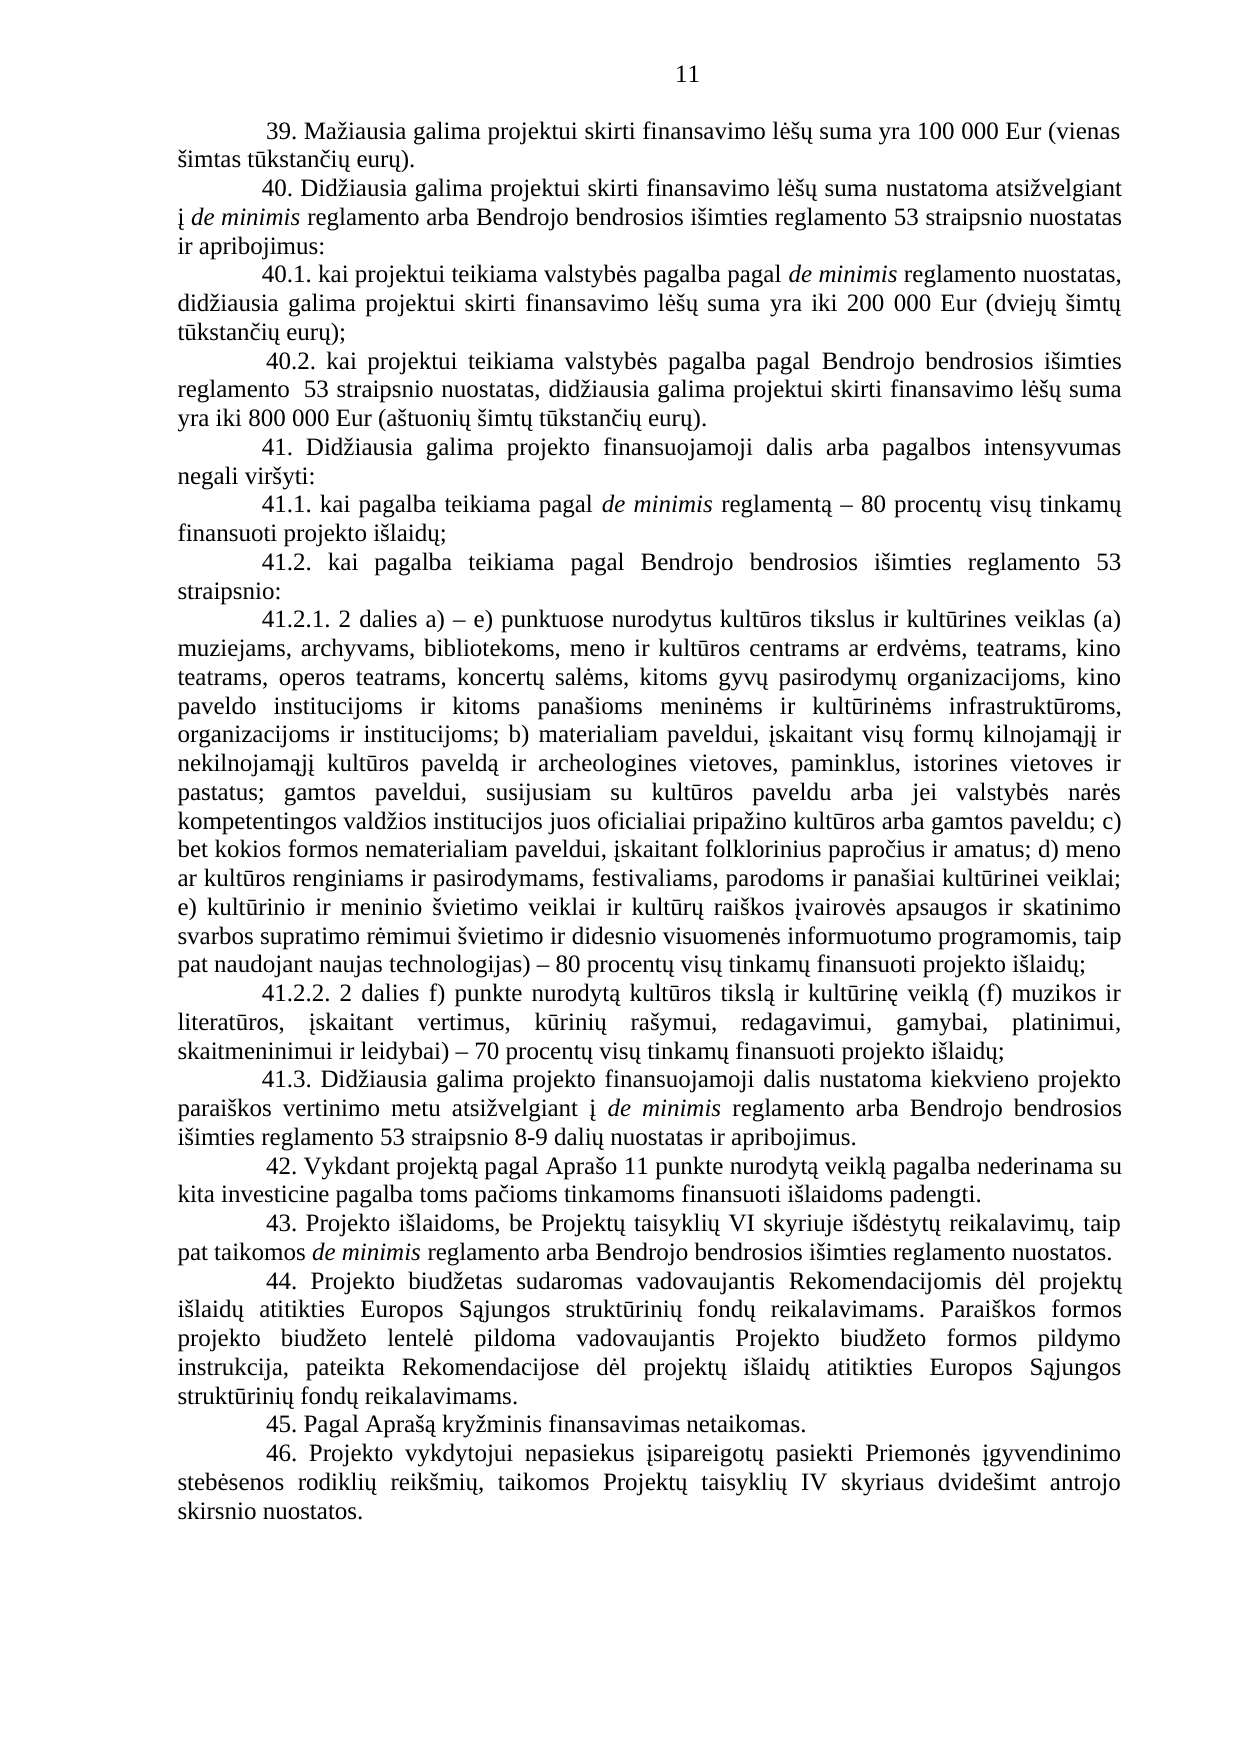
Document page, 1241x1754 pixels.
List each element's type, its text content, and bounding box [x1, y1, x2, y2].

text 39. Mažiausia galima projektui skirti finansavimo lėšų suma yra 100 000 Eur (vienas šimtas tūkstančių eurų). [177, 116, 1122, 173]
text 42. Vykdant projektą pagal Aprašo 11 punkte nurodytą veiklą pagalba nederinama su kita investicine pagalba toms pačioms tinkamoms finansuoti išlaidoms padengti. [177, 1151, 1122, 1208]
text 44. Projekto biudžetas sudaromas vadovaujantis Rekomendacijomis dėl projektų išlaidų atitikties Europos Sąjungos struktūrinių fondų reikalavimams. Paraiškos formos projekto biudžeto lentelė pildoma vadovaujantis Projekto biudžeto formos pildymo instrukcija, pateikta Rekomendacijose dėl projektų išlaidų atitikties Europos Sąjungos struktūrinių fondų reikalavimams. [177, 1266, 1122, 1409]
text 45. Pagal Aprašą kryžminis finansavimas netaikomas. [177, 1409, 1122, 1438]
text 41.2. kai pagalba teikiama pagal Bendrojo bendrosios išimties reglamento 53 straipsnio: [177, 547, 1122, 604]
text 40.1. kai projektui teikiama valstybės pagalba pagal de minimis reglamento nuostatas, didžiausia galima projektui skirti finansavimo lėšų suma yra iki 200 000 Eur (dviejų šimtų tūkstančių eurų); [177, 259, 1122, 346]
text 40. Didžiausia galima projektui skirti finansavimo lėšų suma nustatoma atsižvelgiant į de minimis reglamento arba Bendrojo bendrosios išimties reglamento 53 straipsnio nuostatas ir apribojimus: [177, 173, 1122, 259]
text 43. Projekto išlaidoms, be Projektų taisyklių VI skyriuje išdėstytų reikalavimų, taip pat taikomos de minimis reglamento arba Bendrojo bendrosios išimties reglamento nuostatos. [177, 1208, 1122, 1266]
text 41.2.2. 2 dalies f) punkte nurodytą kultūros tikslą ir kultūrinę veiklą (f) muzikos ir literatūros, įskaitant vertimus, kūrinių rašymui, redagavimui, gamybai, platinimui, skaitmeninimui ir leidybai) – 70 procentų visų tinkamų finansuoti projekto išlaidų; [177, 978, 1122, 1064]
text 41.1. kai pagalba teikiama pagal de minimis reglamentą – 80 procentų visų tinkamų finansuoti projekto išlaidų; [177, 489, 1122, 547]
text 41.2.1. 2 dalies a) – e) punktuose nurodytus kultūros tikslus ir kultūrines veiklas (a) muziejams, archyvams, bibliotekoms, meno ir kultūros centrams ar erdvėms, teatrams, kino teatrams, operos teatrams, koncertų salėms, kitoms gyvų pasirodymų organizacijoms, kino paveldo institucijoms ir kitoms panašioms meninėms ir kultūrinėms infrastruktūroms, organizacijoms ir institucijoms; b) materialiam paveldui, įskaitant visų formų kilnojamąjį ir nekilnojamąjį kultūros paveldą ir archeologines vietoves, paminklus, istorines vietoves ir pastatus; gamtos paveldui, susijusiam su kultūros paveldu arba jei valstybės narės kompetentingos valdžios institucijos juos oficialiai pripažino kultūros arba gamtos paveldu; c) bet kokios formos nematerialiam paveldui, įskaitant folklorinius papročius ir amatus; d) meno ar kultūros renginiams ir pasirodymams, festivaliams, parodoms ir panašiai kultūrinei veiklai; e) kultūrinio ir meninio švietimo veiklai ir kultūrų raiškos įvairovės apsaugos ir skatinimo svarbos supratimo rėmimui švietimo ir didesnio visuomenės informuotumo programomis, taip pat naudojant naujas technologijas) – 80 procentų visų tinkamų finansuoti projekto išlaidų; [177, 604, 1122, 978]
text 41.3. Didžiausia galima projekto finansuojamoji dalis nustatoma kiekvieno projekto paraiškos vertinimo metu atsižvelgiant į de minimis reglamento arba Bendrojo bendrosios išimties reglamento 53 straipsnio 8-9 dalių nuostatas ir apribojimus. [177, 1064, 1122, 1151]
text 40.2. kai projektui teikiama valstybės pagalba pagal Bendrojo bendrosios išimties reglamento 53 straipsnio nuostatas, didžiausia galima projektui skirti finansavimo lėšų suma yra iki 800 000 Eur (aštuonių šimtų tūkstančių eurų). [177, 346, 1122, 432]
text 41. Didžiausia galima projekto finansuojamoji dalis arba pagalbos intensyvumas negali viršyti: [177, 432, 1122, 489]
text 46. Projekto vykdytojui nepasiekus įsipareigotų pasiekti Priemonės įgyvendinimo stebėsenos rodiklių reikšmių, taikomos Projektų taisyklių IV skyriaus dvidešimt antrojo skirsnio nuostatos. [177, 1438, 1122, 1524]
